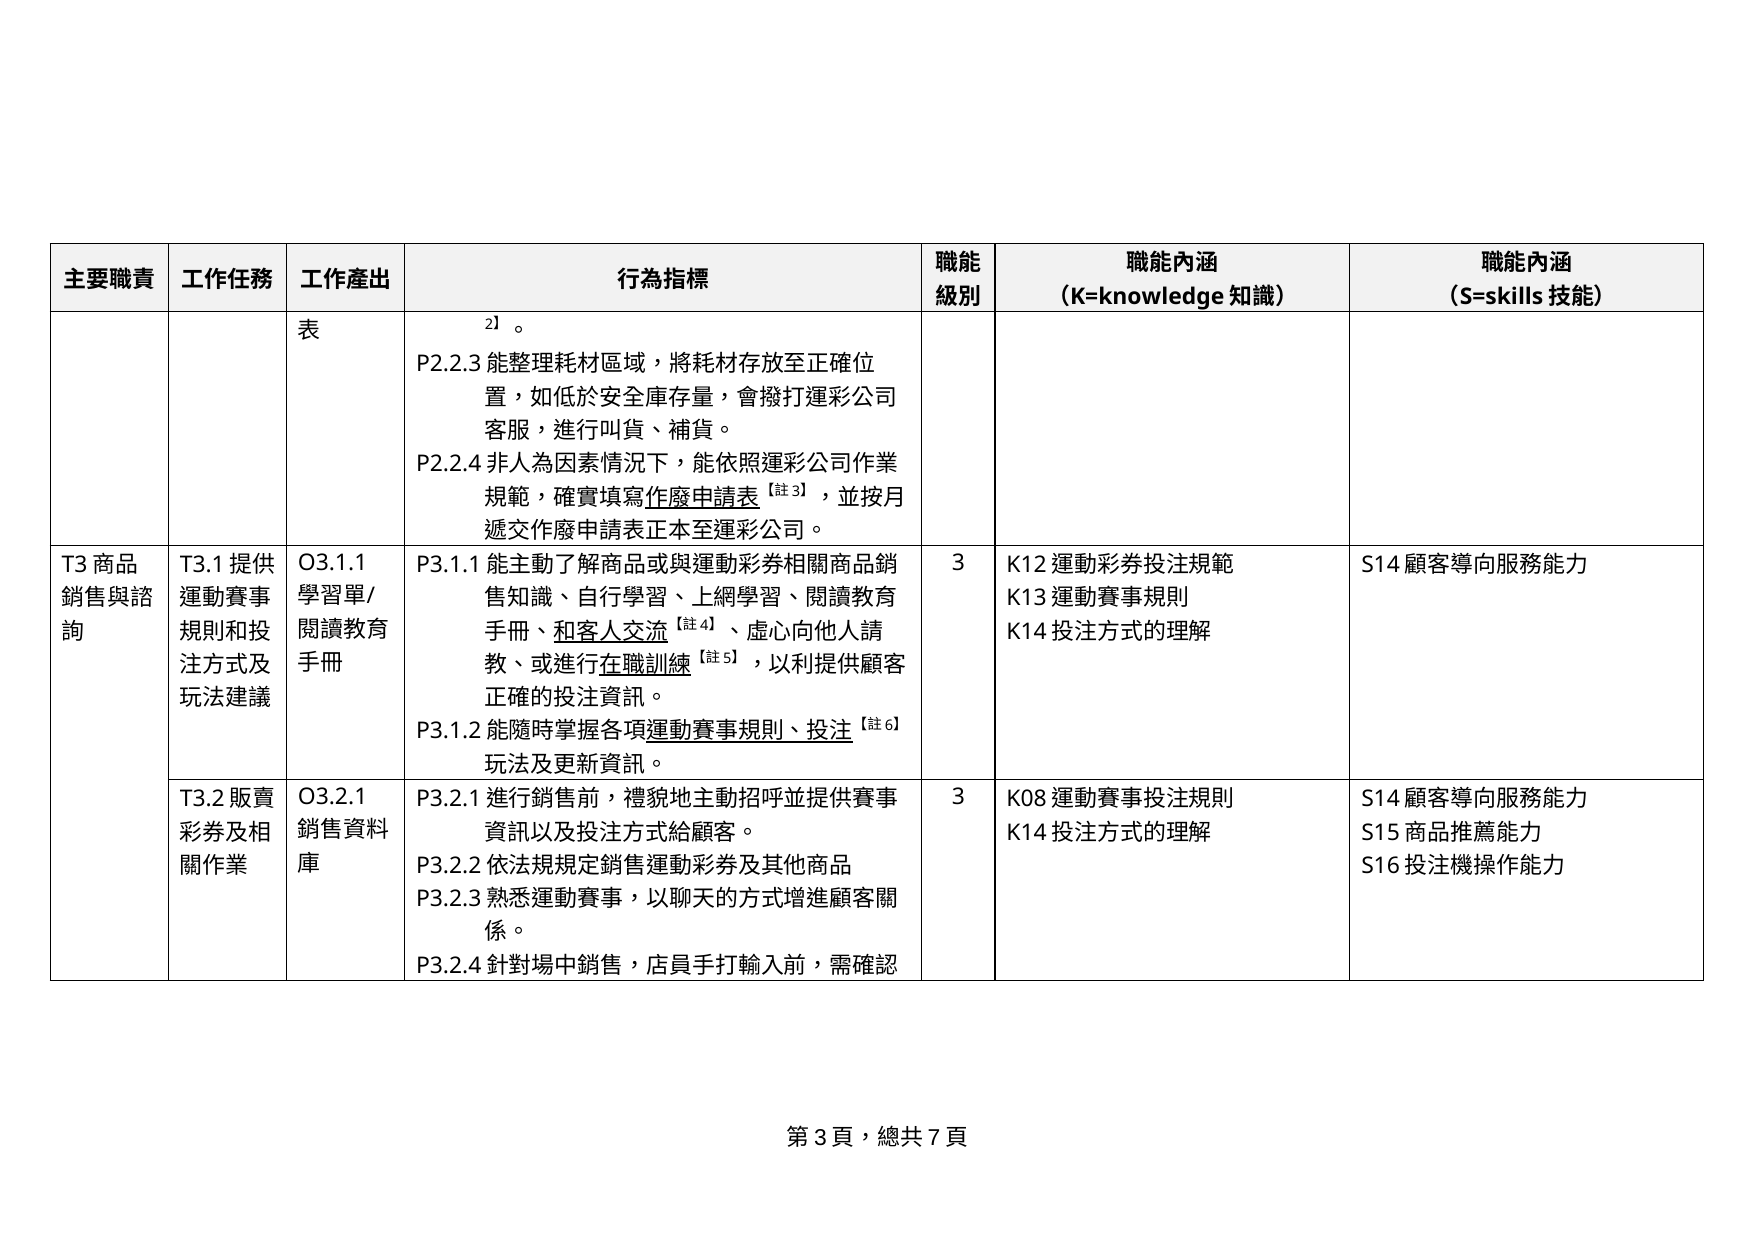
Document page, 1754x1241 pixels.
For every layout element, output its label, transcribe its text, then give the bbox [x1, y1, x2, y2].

table_cell 3 [922, 780, 994, 980]
table_cell T3商品銷售與諮詢 [51, 546, 168, 980]
table_header 行為指標 [405, 244, 921, 311]
table_cell [169, 312, 286, 545]
table_header 工作產出 [287, 244, 404, 311]
table_cell T3.1提供運動賽事規則和投注方式及玩法建議 [169, 546, 286, 779]
table_cell S14顧客導向服務能力 [1350, 546, 1703, 779]
table_cell K12運動彩券投注規範 K13運動賽事規則 K14投注方式的理解 [996, 546, 1349, 779]
table_cell O3.1.1學習單/閱讀教育手冊 [287, 546, 404, 779]
table_cell 2】。 P2.2.3能整理耗材區域，將耗材存放至正確位置，如低於安全庫存量，會撥打運彩公司客服，進行叫貨、補貨。 P2.2.4非人為因素情況下，能依照運彩公司作業規範，確實填寫作廢申請表【註3】，並按月遞交作廢申請表正本至運彩公司。 [405, 312, 921, 545]
table_cell S14顧客導向服務能力 S15商品推薦能力 S16投注機操作能力 [1350, 780, 1703, 980]
table_cell [996, 312, 1349, 545]
table_header 職能內涵 （K=knowledge知識） [996, 244, 1349, 311]
table_cell O3.2.1銷售資料庫 [287, 780, 404, 980]
table_header 工作任務 [169, 244, 286, 311]
table_cell T3.2販賣彩券及相關作業 [169, 780, 286, 980]
table_cell P3.1.1能主動了解商品或與運動彩券相關商品銷售知識、自行學習、上網學習、閱讀教育手冊、和客人交流【註4】、虛心向他人請教、或進行在職訓練【註5】，以利提供顧客正確的投注資訊。 P3.1.2能隨時掌握各項運動賽事規則、投注【註6】玩法及更新資訊。 [405, 546, 921, 779]
table_header 主要職責 [51, 244, 168, 311]
table_cell [922, 312, 994, 545]
table_cell 表 [287, 312, 404, 545]
table_cell P3.2.1進行銷售前，禮貌地主動招呼並提供賽事資訊以及投注方式給顧客。 P3.2.2依法規規定銷售運動彩券及其他商品 P3.2.3熟悉運動賽事，以聊天的方式增進顧客關係。 P3.2.4針對場中銷售，店員手打輸入前，需確認 [405, 780, 921, 980]
table_header 職能 級別 [922, 244, 994, 311]
table_header 職能內涵 （S=skills技能） [1350, 244, 1703, 311]
table_cell [51, 312, 168, 545]
table_cell 3 [922, 546, 994, 779]
table_cell [1350, 312, 1703, 545]
table_cell K08運動賽事投注規則 K14投注方式的理解 [996, 780, 1349, 980]
